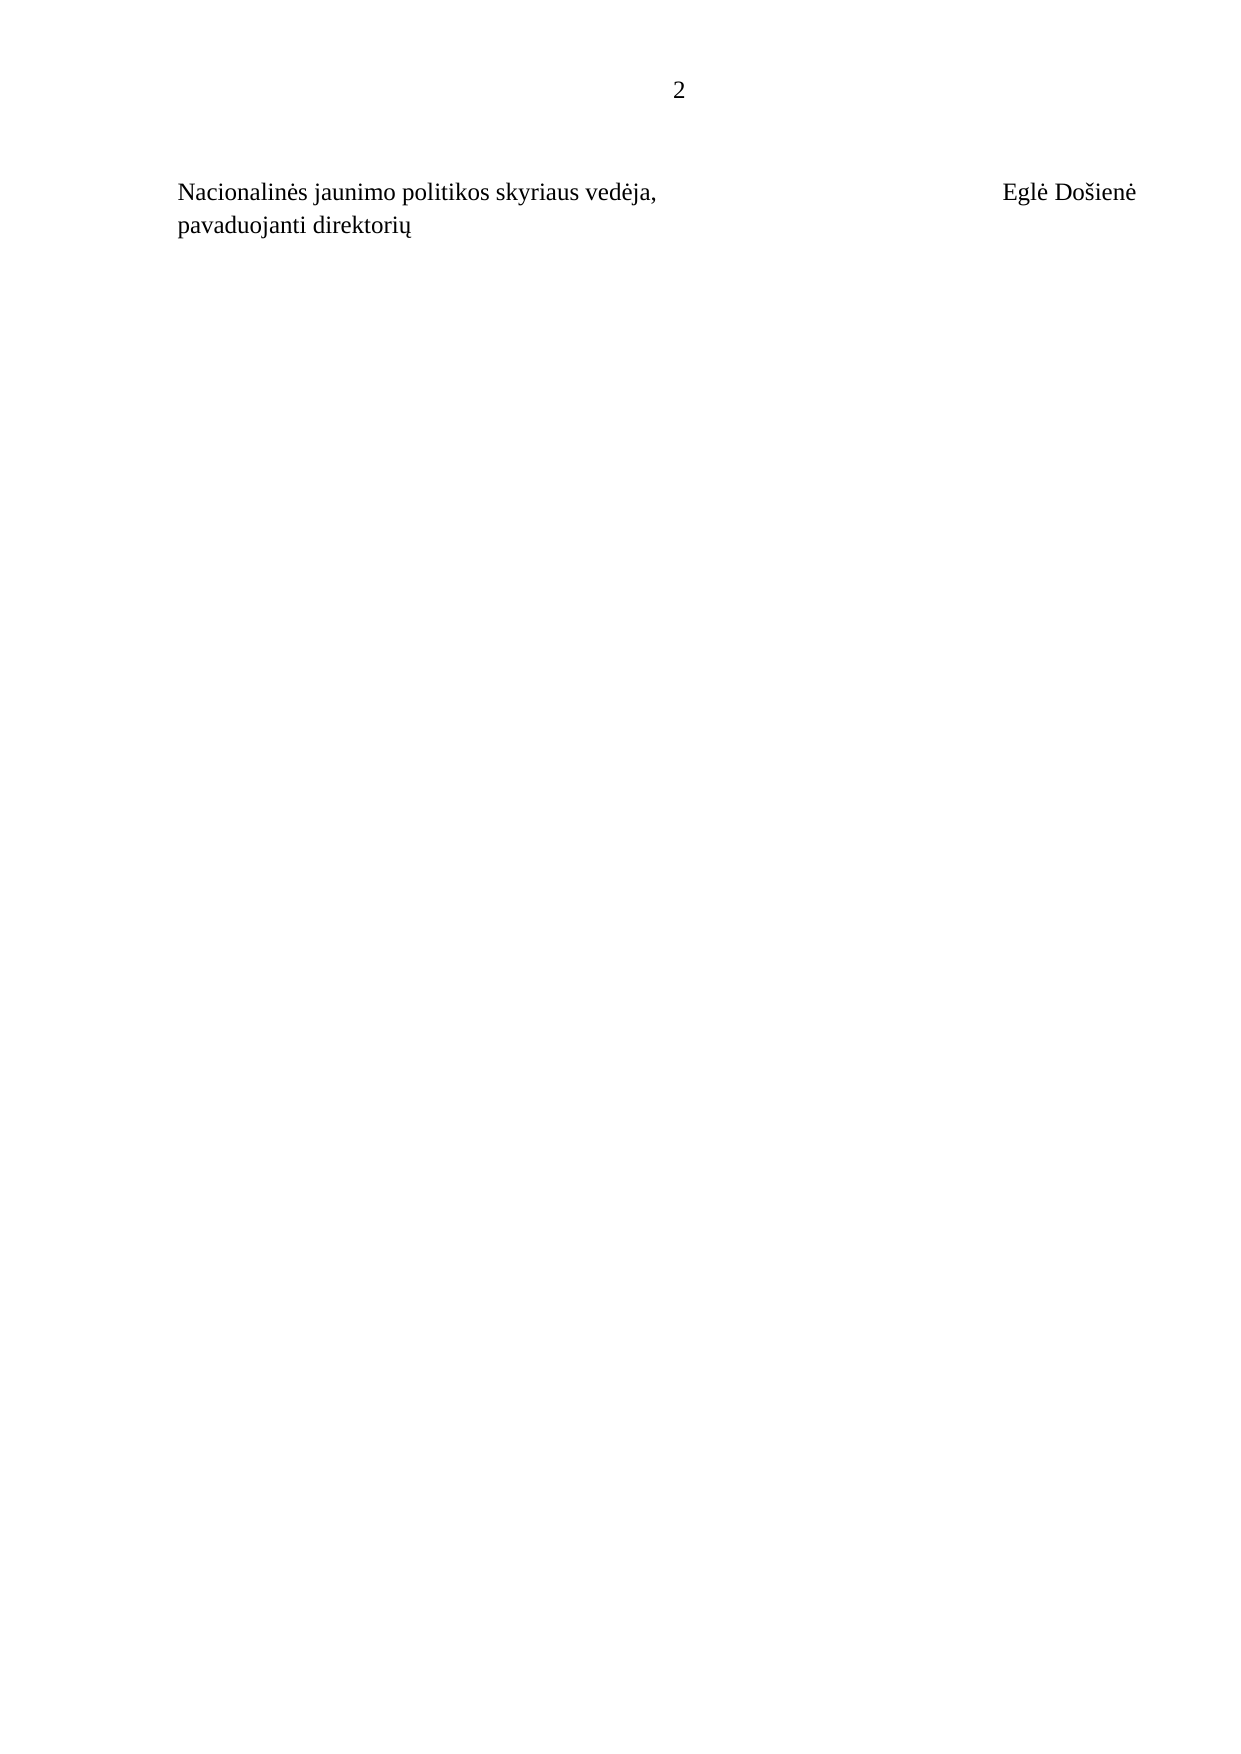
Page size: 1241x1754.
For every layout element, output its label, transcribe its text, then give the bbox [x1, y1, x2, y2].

text Nacionalinės jaunimo politikos skyriaus vedėja, Eglė Došienė [177, 177, 1181, 206]
text pavaduojanti direktorių [177, 210, 1181, 239]
